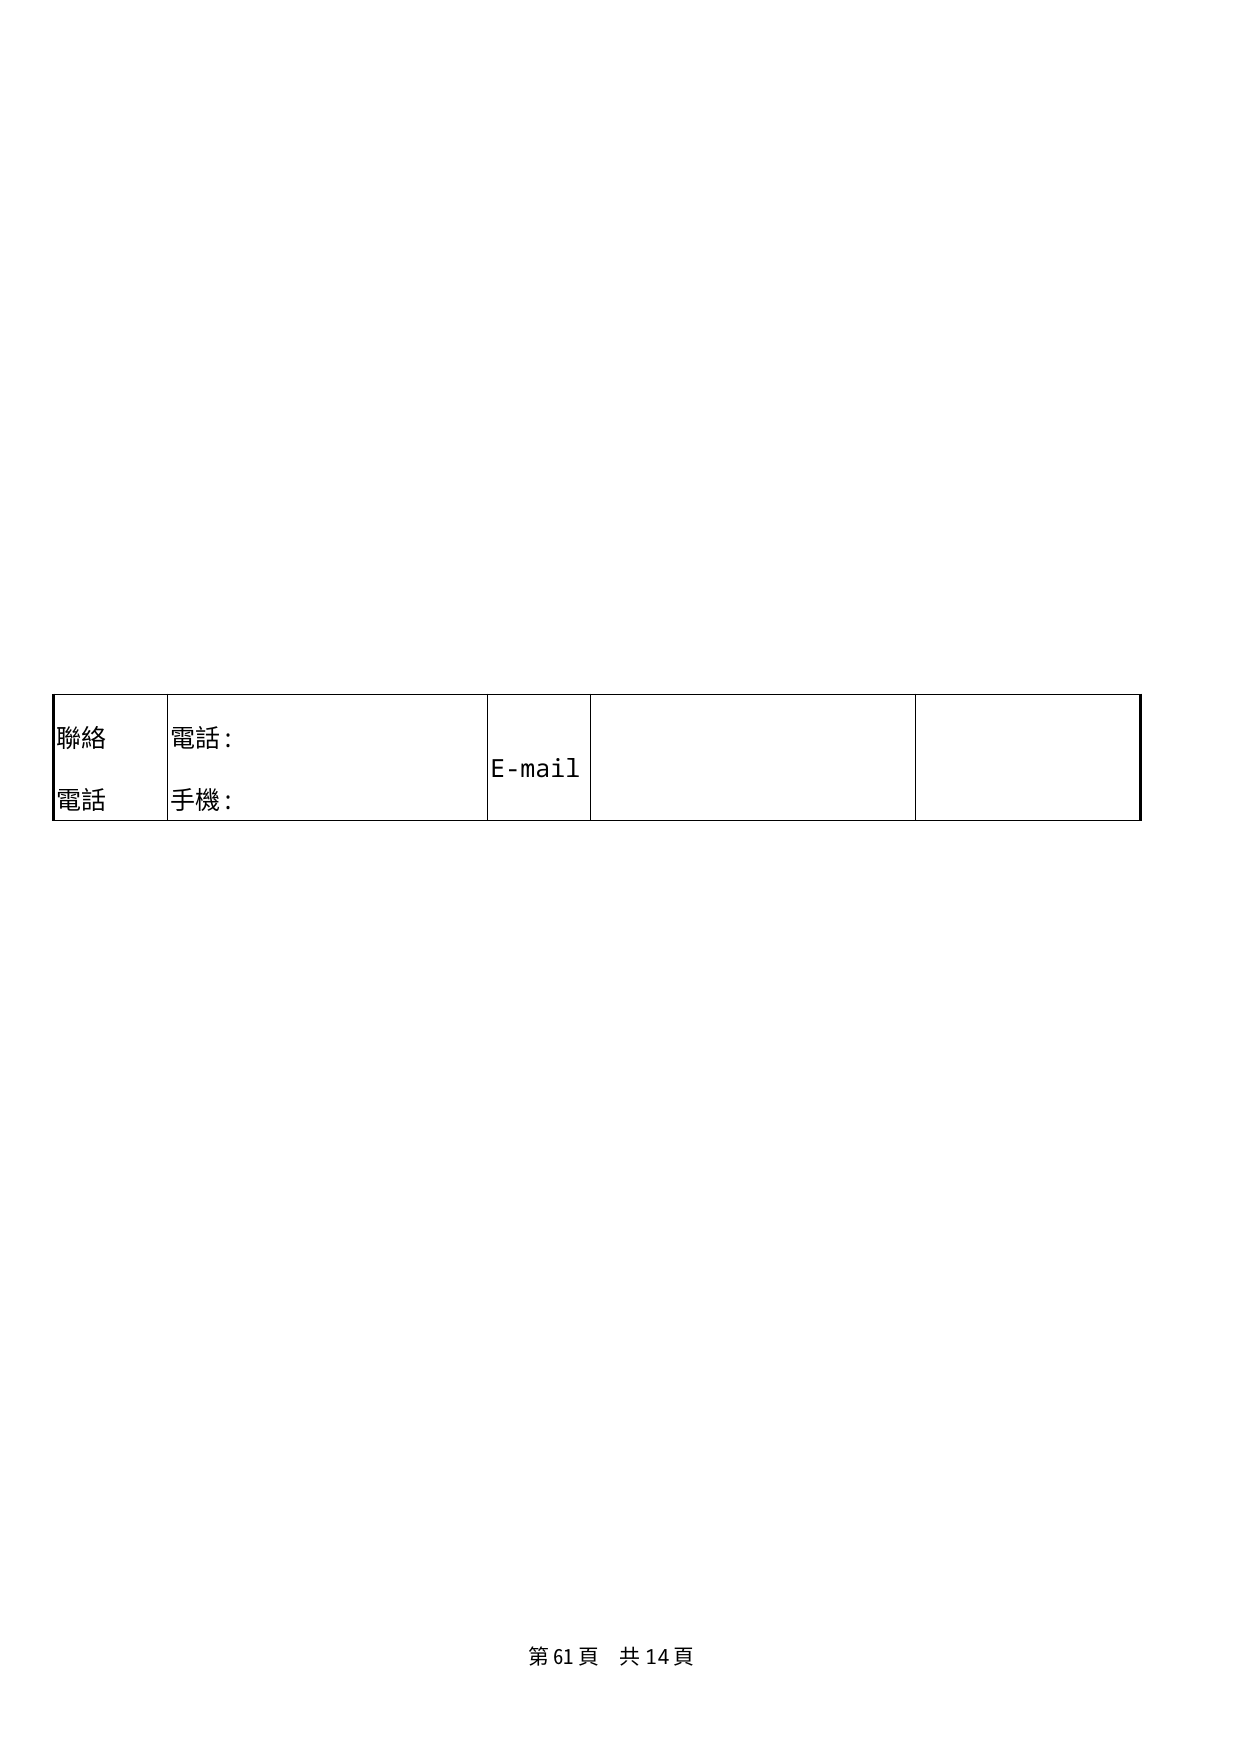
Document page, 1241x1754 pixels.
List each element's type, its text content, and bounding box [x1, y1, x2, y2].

table_cell E-mail [488, 695, 590, 819]
table_cell [591, 695, 915, 819]
table_cell 電話: 手機: [168, 695, 487, 819]
table_cell [916, 695, 1139, 819]
table_cell 聯絡 電話 [55, 695, 167, 819]
